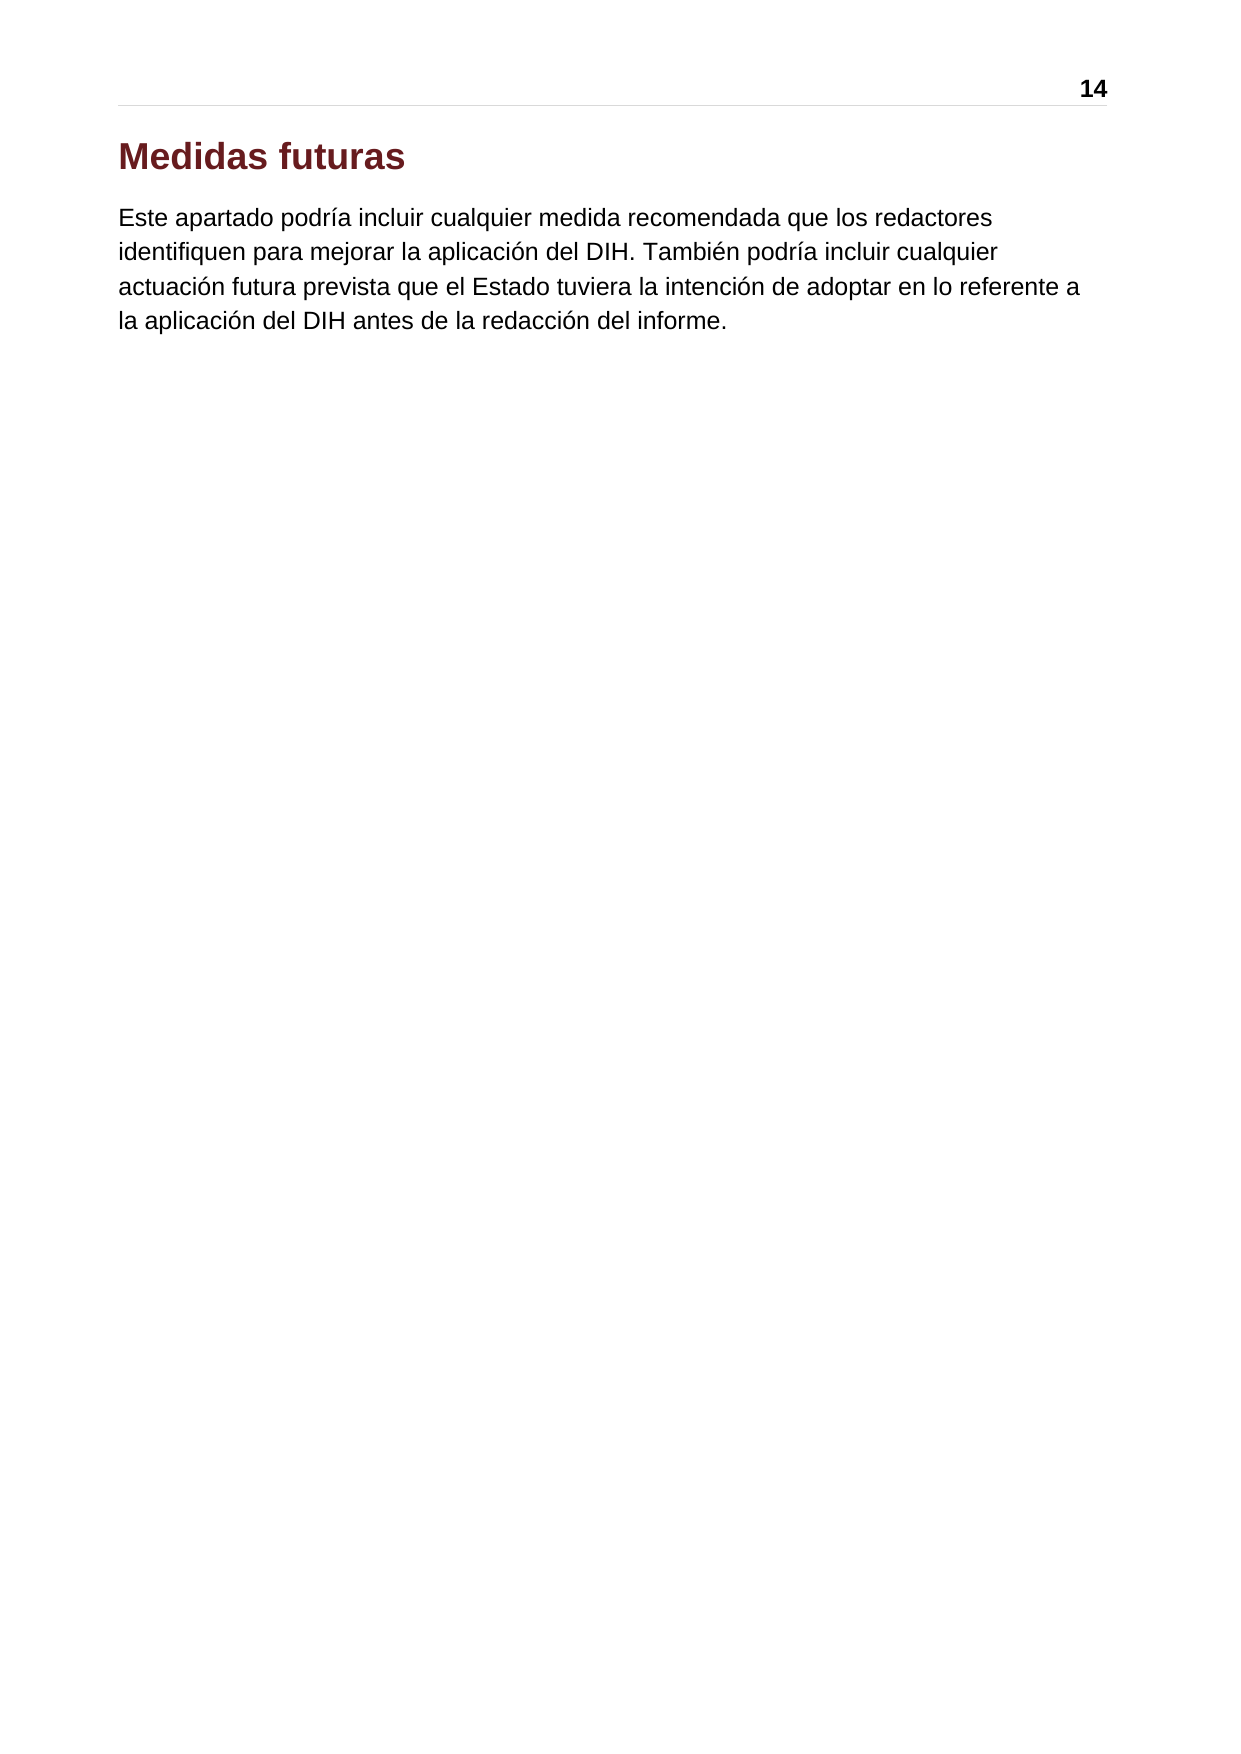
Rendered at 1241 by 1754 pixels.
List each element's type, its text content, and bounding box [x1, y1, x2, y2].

text Este apartado podría incluir cualquier medida recomendada que los redactores identifiquen para mejorar la aplicación del DIH. También podría incluir cualquier actuación futura prevista que el Estado tuviera la intención de adoptar en lo referente a la aplicación del DIH antes de la redacción del informe. [118, 203, 1107, 335]
subtitle Medidas futuras [118, 134, 1107, 178]
